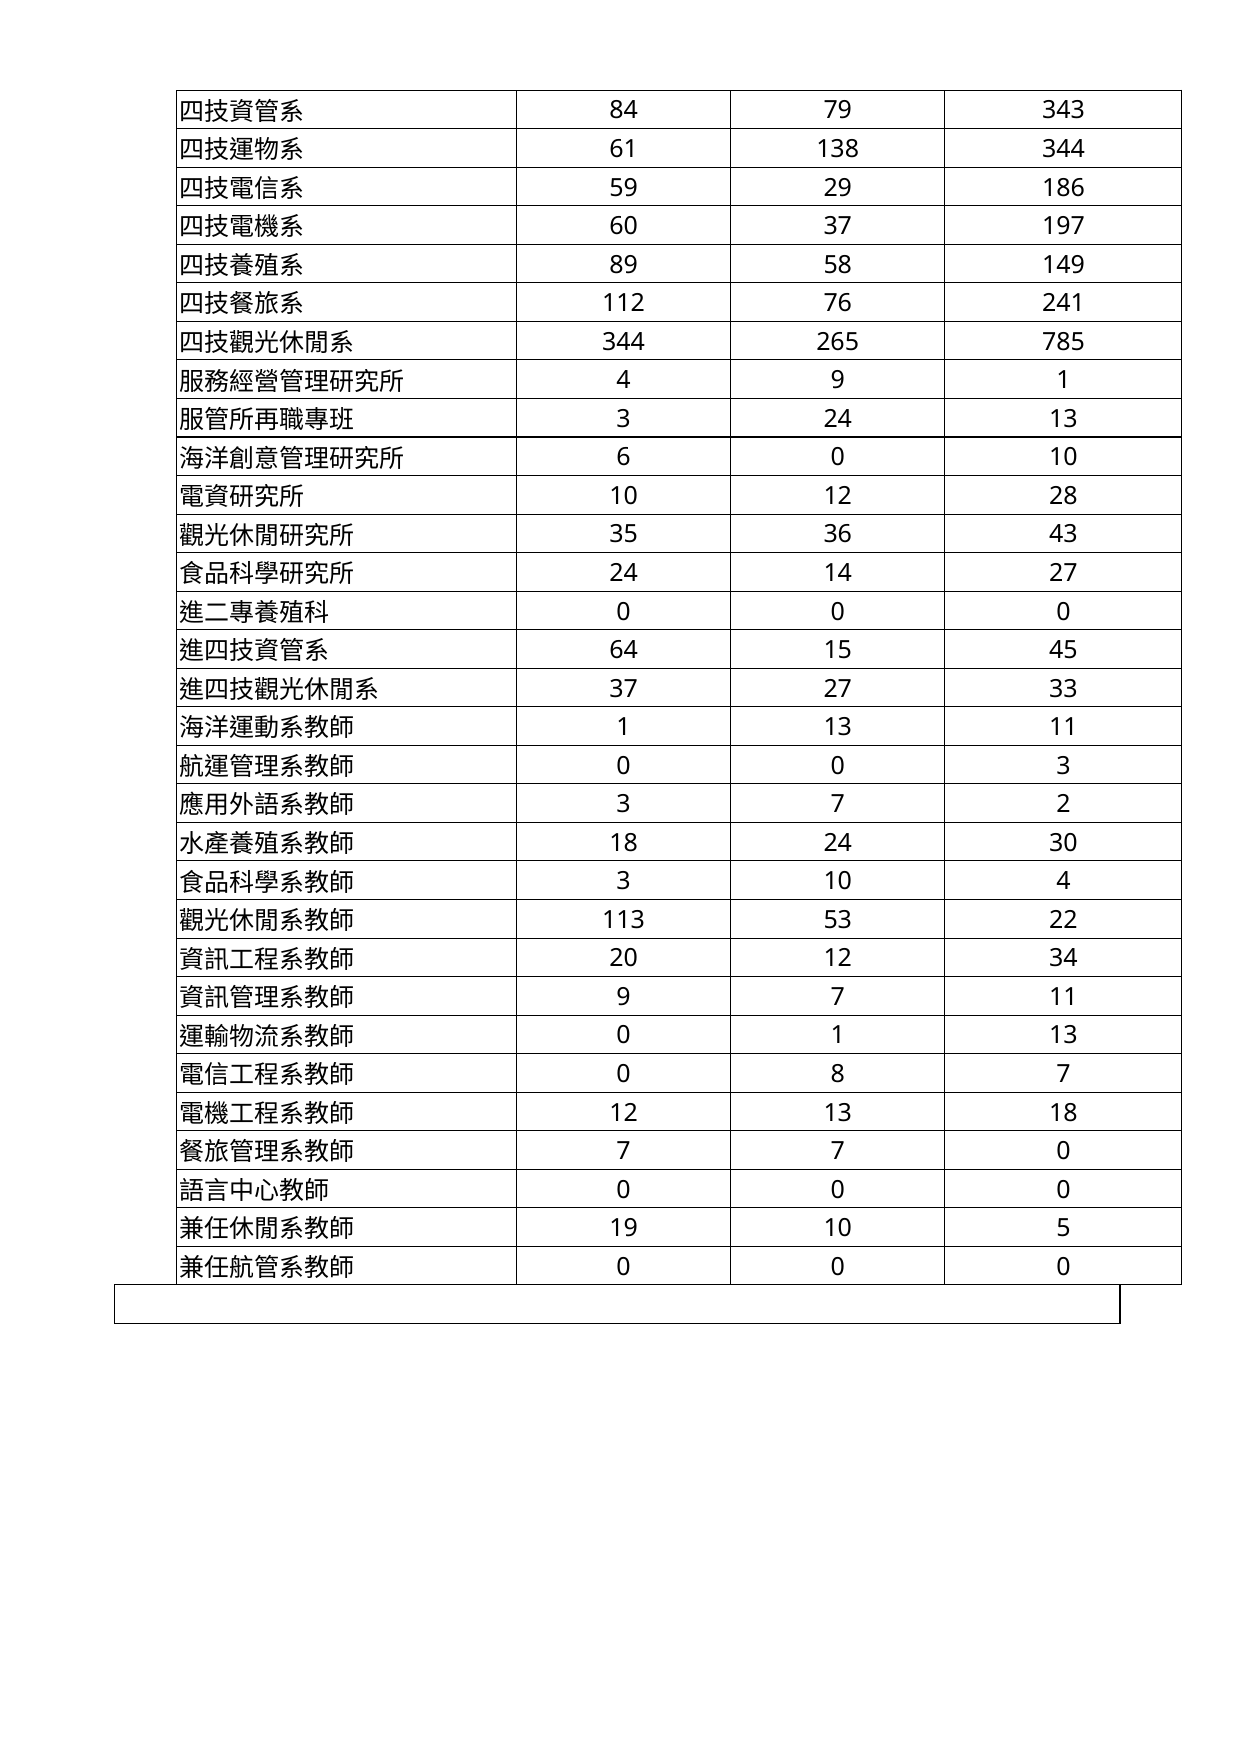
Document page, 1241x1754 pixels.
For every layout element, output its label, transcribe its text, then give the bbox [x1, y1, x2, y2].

table_cell 27 [945, 553, 1181, 591]
table_cell 航運管理系教師 [177, 746, 516, 783]
table_cell [115, 282, 176, 321]
table_cell 9 [731, 360, 944, 398]
table_cell 20 [517, 939, 730, 976]
table_cell 0 [945, 1170, 1181, 1207]
table_cell 18 [517, 823, 730, 860]
table_cell 觀光休閒研究所 [177, 515, 516, 552]
table_cell 食品科學研究所 [177, 553, 516, 591]
table_cell 兼任航管系教師 [177, 1247, 516, 1284]
table_cell 344 [945, 129, 1181, 167]
table_cell 89 [517, 245, 730, 282]
table_cell [115, 668, 176, 706]
table_cell 服管所再職專班 [177, 399, 516, 436]
table_cell 0 [517, 1170, 730, 1207]
table_cell 344 [517, 322, 730, 359]
table_cell 1 [731, 1016, 944, 1053]
table_cell 3 [945, 746, 1181, 783]
table_cell [648, 1436, 1182, 1474]
table_cell 27 [731, 669, 944, 706]
table_cell 79 [731, 91, 944, 128]
table_cell 四技電機系 [177, 206, 516, 244]
table_cell 149 [945, 245, 1181, 282]
table_cell 語言中心教師 [177, 1170, 516, 1207]
table_cell [115, 860, 176, 899]
table_cell 18 [945, 1093, 1181, 1130]
table_cell 12 [731, 939, 944, 976]
table_cell [115, 1169, 176, 1207]
table_cell 四技電信系 [177, 168, 516, 205]
table_cell 3 [517, 861, 730, 899]
table_cell [115, 1207, 176, 1246]
table_cell 0 [517, 1054, 730, 1092]
table_cell 785 [945, 322, 1181, 359]
table_cell 6 [517, 438, 730, 475]
table_cell 22 [945, 900, 1181, 937]
table_cell 58 [731, 245, 944, 282]
table_cell [115, 1549, 648, 1586]
table_cell 28 [945, 476, 1181, 513]
table_cell 11 [945, 977, 1181, 1014]
table_cell 進二專養殖科 [177, 592, 516, 629]
table_cell [115, 436, 176, 475]
table_cell 113 [517, 900, 730, 937]
table_cell 3 [517, 784, 730, 822]
table_cell 60 [517, 206, 730, 244]
table_cell 37 [517, 669, 730, 706]
table_cell 資訊工程系教師 [177, 939, 516, 976]
table_cell [115, 629, 176, 668]
table_cell [648, 1586, 1182, 1624]
table_cell 12 [517, 1093, 730, 1130]
table_cell [115, 1361, 648, 1399]
table_cell 四技資管系 [177, 91, 516, 128]
table_cell [115, 552, 176, 591]
table_cell 241 [945, 283, 1181, 321]
table_cell 觀光休閒系教師 [177, 900, 516, 937]
table_cell 水產養殖系教師 [177, 823, 516, 860]
table_cell 1 [517, 707, 730, 745]
table_cell 服務經營管理研究所 [177, 360, 516, 398]
table_cell [115, 1624, 648, 1661]
table_cell 2 [945, 784, 1181, 822]
table_cell [115, 1092, 176, 1130]
table_cell [115, 1436, 648, 1474]
table_cell [115, 706, 176, 745]
table_cell 進四技資管系 [177, 630, 516, 668]
table_cell [115, 1246, 176, 1284]
table_cell 0 [731, 1170, 944, 1207]
table_cell 海洋創意管理研究所 [177, 438, 516, 475]
table_cell [115, 359, 176, 398]
table_cell 0 [731, 438, 944, 475]
table_cell 10 [731, 1208, 944, 1246]
table_cell [648, 1361, 1182, 1399]
table_cell [115, 1053, 176, 1092]
table_cell [115, 899, 176, 937]
table_cell 64 [517, 630, 730, 668]
table_cell 7 [517, 1131, 730, 1169]
table_cell 5 [945, 1208, 1181, 1246]
table_cell [115, 1015, 176, 1053]
table_cell 兼任休閒系教師 [177, 1208, 516, 1246]
table_cell 35 [517, 515, 730, 552]
table_cell 10 [945, 438, 1181, 475]
table_cell 53 [731, 900, 944, 937]
table_cell 265 [731, 322, 944, 359]
table_cell 30 [945, 823, 1181, 860]
table_cell [115, 321, 176, 359]
table_cell [115, 90, 176, 128]
table_cell 電資研究所 [177, 476, 516, 513]
table_cell 13 [731, 1093, 944, 1130]
table_cell 四技餐旅系 [177, 283, 516, 321]
table_cell 33 [945, 669, 1181, 706]
table_cell 186 [945, 168, 1181, 205]
table_cell [115, 1511, 648, 1549]
table_cell 資訊管理系教師 [177, 977, 516, 1014]
table_cell 76 [731, 283, 944, 321]
table_cell 343 [945, 91, 1181, 128]
table_cell 四技運物系 [177, 129, 516, 167]
table_cell 24 [517, 553, 730, 591]
table_cell [115, 1130, 176, 1169]
table_cell 食品科學系教師 [177, 861, 516, 899]
table_cell 84 [517, 91, 730, 128]
table_cell 4 [517, 360, 730, 398]
table_cell 電機工程系教師 [177, 1093, 516, 1130]
table_cell [115, 822, 176, 860]
table_cell 0 [517, 746, 730, 783]
table_cell 10 [731, 861, 944, 899]
table_cell [1121, 1285, 1182, 1323]
table_cell 0 [517, 592, 730, 629]
table_cell [648, 1399, 1182, 1436]
table_cell [648, 1511, 1182, 1549]
table_cell 0 [517, 1016, 730, 1053]
table_cell [115, 745, 176, 783]
table_cell 29 [731, 168, 944, 205]
table_cell 197 [945, 206, 1181, 244]
table_cell 8 [731, 1054, 944, 1092]
table_cell 7 [945, 1054, 1181, 1092]
table_cell 45 [945, 630, 1181, 668]
table_cell [115, 514, 176, 552]
table_cell 進四技觀光休閒系 [177, 669, 516, 706]
table_cell 24 [731, 823, 944, 860]
table_cell 12 [731, 476, 944, 513]
table_cell 61 [517, 129, 730, 167]
table_cell 7 [731, 977, 944, 1014]
table_cell [115, 938, 176, 976]
table_cell [648, 1323, 1182, 1361]
table_cell 3 [517, 399, 730, 436]
table_cell 36 [731, 515, 944, 552]
table_cell 43 [945, 515, 1181, 552]
table_cell [115, 244, 176, 282]
table_cell 15 [731, 630, 944, 668]
table_cell 138 [731, 129, 944, 167]
table_cell [115, 1324, 648, 1361]
table_cell [115, 591, 176, 629]
table_cell 0 [945, 1247, 1181, 1284]
table_cell [115, 128, 176, 167]
table_cell 應用外語系教師 [177, 784, 516, 822]
table_cell [115, 783, 176, 822]
table_cell 14 [731, 553, 944, 591]
table_cell [648, 1549, 1182, 1586]
table_cell [648, 1624, 1182, 1661]
table_cell 0 [945, 592, 1181, 629]
table_cell [115, 1399, 648, 1436]
table_cell 四技養殖系 [177, 245, 516, 282]
table_cell 7 [731, 1131, 944, 1169]
table_cell [115, 1285, 1119, 1323]
table_cell 0 [731, 746, 944, 783]
table_cell 餐旅管理系教師 [177, 1131, 516, 1169]
table_cell 19 [517, 1208, 730, 1246]
table_cell 4 [945, 861, 1181, 899]
table_cell 9 [517, 977, 730, 1014]
table_cell 34 [945, 939, 1181, 976]
table_cell 0 [731, 592, 944, 629]
table_cell 13 [731, 707, 944, 745]
table_cell 運輸物流系教師 [177, 1016, 516, 1053]
table_cell [115, 205, 176, 244]
table_cell 海洋運動系教師 [177, 707, 516, 745]
table_cell [115, 1474, 648, 1511]
table_cell 0 [945, 1131, 1181, 1169]
table_cell [115, 1586, 648, 1624]
table_cell [648, 1474, 1182, 1511]
table_cell [115, 398, 176, 436]
table_cell 13 [945, 1016, 1181, 1053]
table_cell 四技觀光休閒系 [177, 322, 516, 359]
table_cell 37 [731, 206, 944, 244]
table_cell 13 [945, 399, 1181, 436]
table_cell 11 [945, 707, 1181, 745]
table_cell 0 [731, 1247, 944, 1284]
table_cell 112 [517, 283, 730, 321]
table_cell 7 [731, 784, 944, 822]
table_cell 電信工程系教師 [177, 1054, 516, 1092]
table_cell 0 [517, 1247, 730, 1284]
table_cell [115, 167, 176, 205]
table_cell [115, 475, 176, 513]
table_cell 24 [731, 399, 944, 436]
table_cell 10 [517, 476, 730, 513]
table_cell [115, 976, 176, 1014]
table_cell 1 [945, 360, 1181, 398]
table_cell 59 [517, 168, 730, 205]
